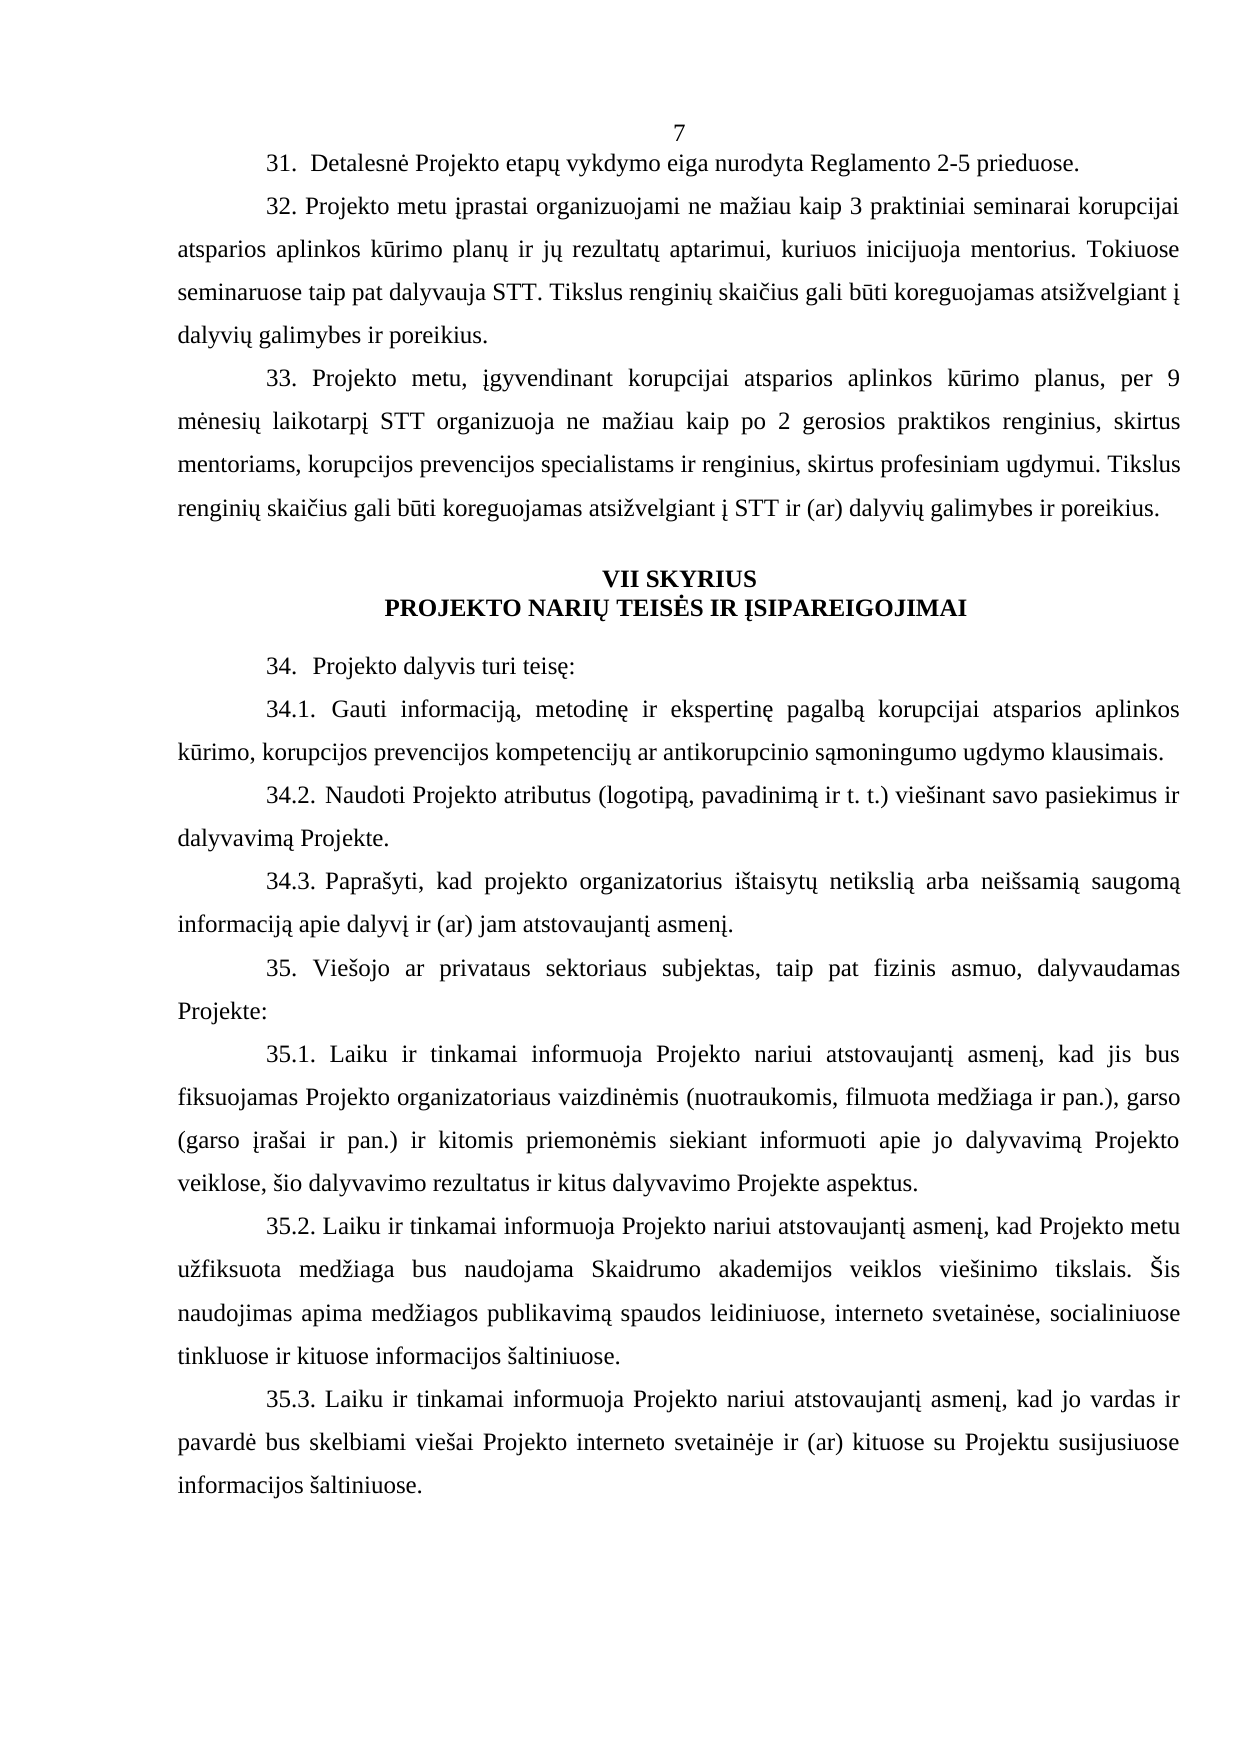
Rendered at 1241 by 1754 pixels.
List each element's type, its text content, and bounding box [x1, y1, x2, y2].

text 33. Projekto metu, įgyvendinant korupcijai atsparios aplinkos kūrimo planus, per 9 mėnesių laikotarpį STT organizuoja ne mažiau kaip po 2 gerosios praktikos renginius, skirtus mentoriams, korupcijos prevencijos specialistams ir renginius, skirtus profesiniam ugdymui. Tikslus renginių skaičius gali būti koreguojamas atsižvelgiant į STT ir (ar) dalyvių galimybes ir poreikius. [177, 363, 1181, 521]
text 35.1. Laiku ir tinkamai informuoja Projekto nariui atstovaujantį asmenį, kad jis bus fiksuojamas Projekto organizatoriaus vaizdinėmis (nuotraukomis, filmuota medžiaga ir pan.), garso (garso įrašai ir pan.) ir kitomis priemonėmis siekiant informuoti apie jo dalyvavimą Projekto veiklose, šio dalyvavimo rezultatus ir kitus dalyvavimo Projekte aspektus. [177, 1039, 1181, 1197]
text 32. Projekto metu įprastai organizuojami ne mažiau kaip 3 praktiniai seminarai korupcijai atsparios aplinkos kūrimo planų ir jų rezultatų aptarimui, kuriuos inicijuoja mentorius. Tokiuose seminaruose taip pat dalyvauja STT. Tikslus renginių skaičius gali būti koreguojamas atsižvelgiant į dalyvių galimybes ir poreikius. [177, 191, 1181, 349]
text PROJEKTO NARIŲ TEISĖS IR ĮSIPAREIGOJIMAI [177, 593, 1181, 622]
text 34. Projekto dalyvis turi teisę: [177, 651, 1181, 679]
text 35.2. Laiku ir tinkamai informuoja Projekto nariui atstovaujantį asmenį, kad Projekto metu užfiksuota medžiaga bus naudojama Skaidrumo akademijos veiklos viešinimo tikslais. Šis naudojimas apima medžiagos publikavimą spaudos leidiniuose, interneto svetainėse, socialiniuose tinkluose ir kituose informacijos šaltiniuose. [177, 1211, 1181, 1369]
text 31. Detalesnė Projekto etapų vykdymo eiga nurodyta Reglamento 2-5 prieduose. [266, 148, 1181, 176]
text 35. Viešojo ar privataus sektoriaus subjektas, taip pat fizinis asmuo, dalyvaudamas Projekte: [177, 953, 1181, 1024]
text VII SKYRIUS [177, 564, 1181, 593]
text 34.3. Paprašyti, kad projekto organizatorius ištaisytų netikslią arba neišsamią saugomą informaciją apie dalyvį ir (ar) jam atstovaujantį asmenį. [177, 866, 1181, 938]
text 34.2. Naudoti Projekto atributus (logotipą, pavadinimą ir t. t.) viešinant savo pasiekimus ir dalyvavimą Projekte. [177, 780, 1181, 852]
text 34.1. Gauti informaciją, metodinę ir ekspertinę pagalbą korupcijai atsparios aplinkos kūrimo, korupcijos prevencijos kompetencijų ar antikorupcinio sąmoningumo ugdymo klausimais. [177, 694, 1181, 766]
text 35.3. Laiku ir tinkamai informuoja Projekto nariui atstovaujantį asmenį, kad jo vardas ir pavardė bus skelbiami viešai Projekto interneto svetainėje ir (ar) kituose su Projektu susijusiuose informacijos šaltiniuose. [177, 1384, 1181, 1499]
